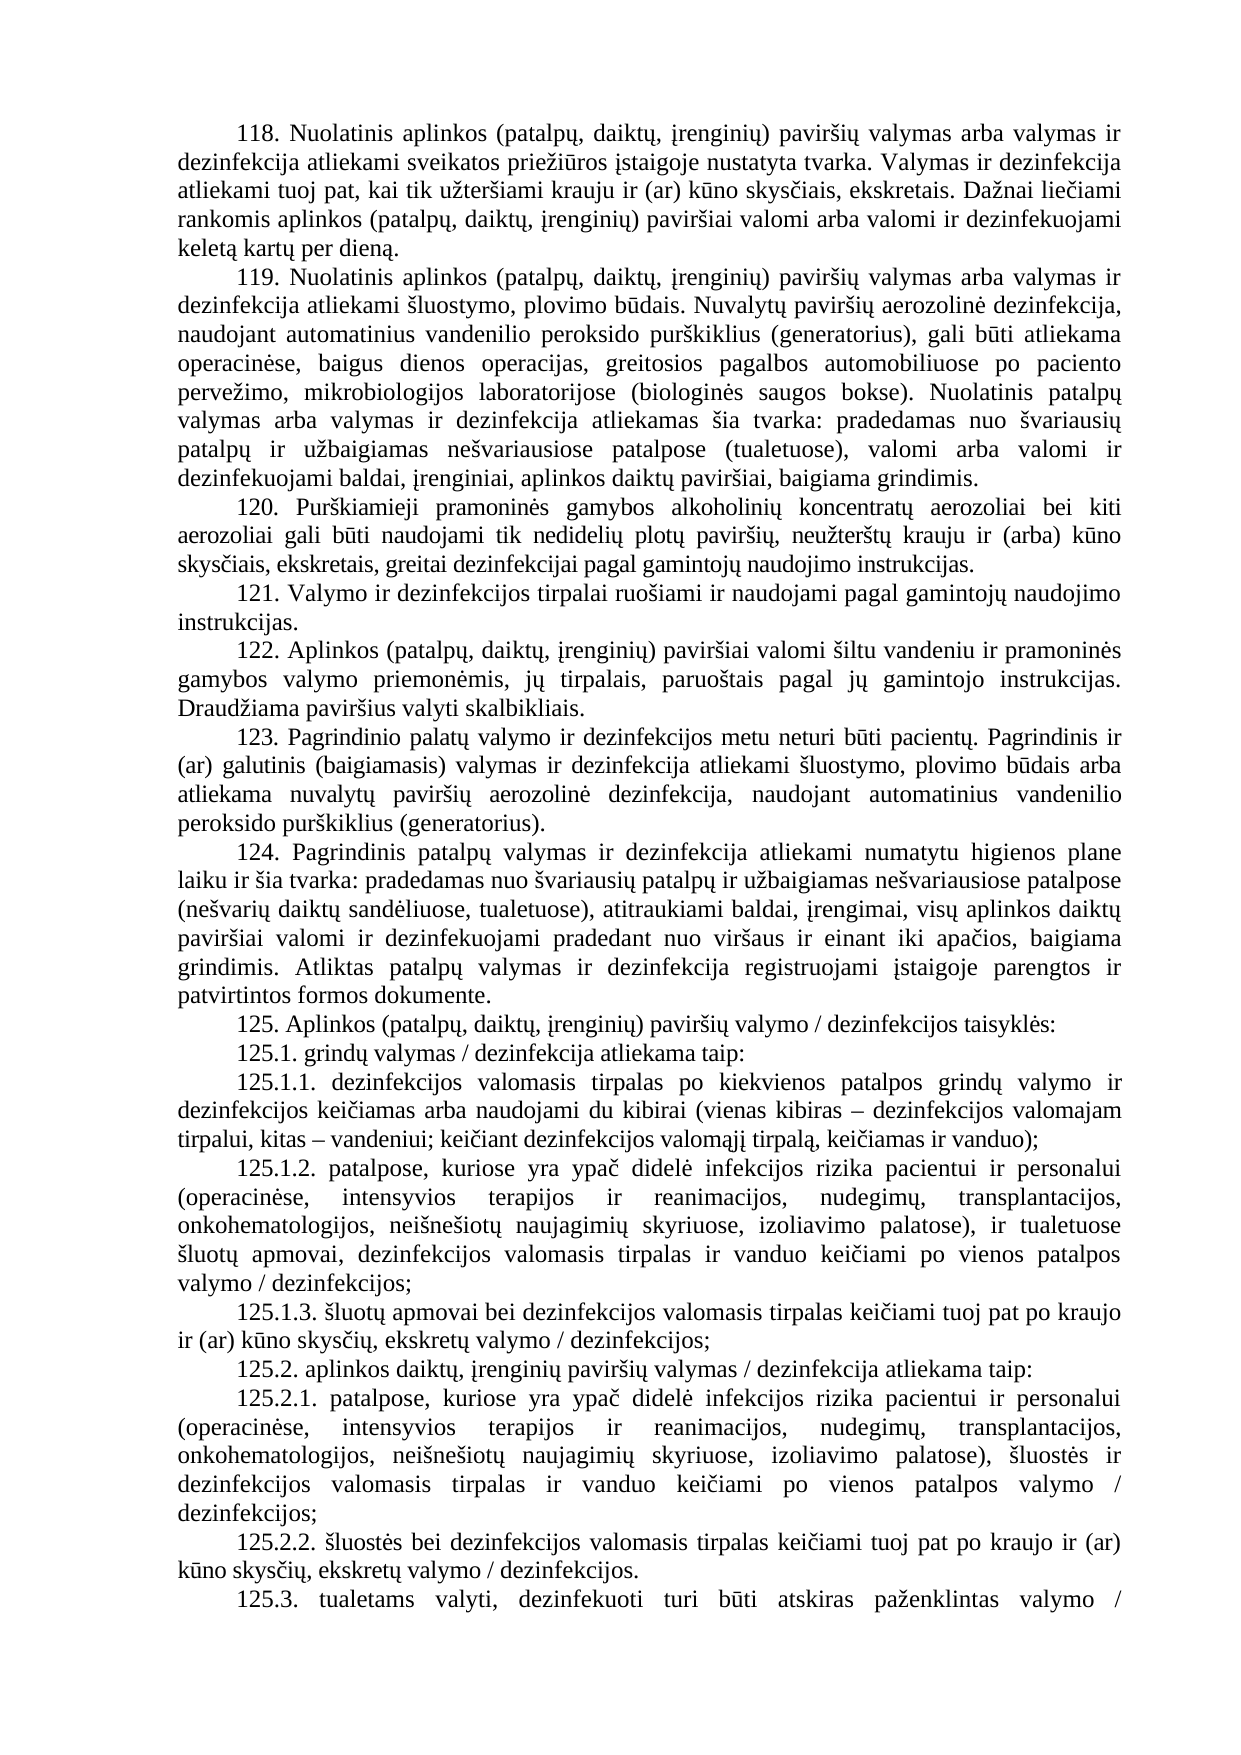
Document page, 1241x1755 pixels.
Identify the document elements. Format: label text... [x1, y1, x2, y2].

text 125.3. tualetams valyti, dezinfekuoti turi būti atskiras paženklintas valymo / [177, 1584, 1122, 1613]
text 125.2.2. šluostės bei dezinfekcijos valomasis tirpalas keičiami tuoj pat po kraujo ir (ar) kūno skysčių, ekskretų valymo / dezinfekcijos. [177, 1527, 1122, 1584]
text 125.2.1. patalpose, kuriose yra ypač didelė infekcijos rizika pacientui ir personalui (operacinėse, intensyvios terapijos ir reanimacijos, nudegimų, transplantacijos, onkohematologijos, neišnešiotų naujagimių skyriuose, izoliavimo palatose), šluostės ir dezinfekcijos valomasis tirpalas ir vanduo keičiami po vienos patalpos valymo / dezinfekcijos; [177, 1383, 1122, 1527]
text 120. Purškiamieji pramoninės gamybos alkoholinių koncentratų aerozoliai bei kiti aerozoliai gali būti naudojami tik nedidelių plotų paviršių, neužterštų krauju ir (arba) kūno skysčiais, ekskretais, greitai dezinfekcijai pagal gamintojų naudojimo instrukcijas. [177, 492, 1122, 578]
text 124. Pagrindinis patalpų valymas ir dezinfekcija atliekami numatytu higienos plane laiku ir šia tvarka: pradedamas nuo švariausių patalpų ir užbaigiamas nešvariausiose patalpose (nešvarių daiktų sandėliuose, tualetuose), atitraukiami baldai, įrengimai, visų aplinkos daiktų paviršiai valomi ir dezinfekuojami pradedant nuo viršaus ir einant iki apačios, baigiama grindimis. Atliktas patalpų valymas ir dezinfekcija registruojami įstaigoje parengtos ir patvirtintos formos dokumente. [177, 837, 1122, 1009]
text 125.1.1. dezinfekcijos valomasis tirpalas po kiekvienos patalpos grindų valymo ir dezinfekcijos keičiamas arba naudojami du kibirai (vienas kibiras – dezinfekcijos valomajam tirpalui, kitas – vandeniui; keičiant dezinfekcijos valomąjį tirpalą, keičiamas ir vanduo); [177, 1067, 1122, 1153]
text 123. Pagrindinio palatų valymo ir dezinfekcijos metu neturi būti pacientų. Pagrindinis ir (ar) galutinis (baigiamasis) valymas ir dezinfekcija atliekami šluostymo, plovimo būdais arba atliekama nuvalytų paviršių aerozolinė dezinfekcija, naudojant automatinius vandenilio peroksido purškiklius (generatorius). [177, 722, 1122, 837]
text 125. Aplinkos (patalpų, daiktų, įrenginių) paviršių valymo / dezinfekcijos taisyklės: [177, 1009, 1122, 1038]
text 125.1.2. patalpose, kuriose yra ypač didelė infekcijos rizika pacientui ir personalui (operacinėse, intensyvios terapijos ir reanimacijos, nudegimų, transplantacijos, onkohematologijos, neišnešiotų naujagimių skyriuose, izoliavimo palatose), ir tualetuose šluotų apmovai, dezinfekcijos valomasis tirpalas ir vanduo keičiami po vienos patalpos valymo / dezinfekcijos; [177, 1153, 1122, 1297]
text 118. Nuolatinis aplinkos (patalpų, daiktų, įrenginių) paviršių valymas arba valymas ir dezinfekcija atliekami sveikatos priežiūros įstaigoje nustatyta tvarka. Valymas ir dezinfekcija atliekami tuoj pat, kai tik užteršiami krauju ir (ar) kūno skysčiais, ekskretais. Dažnai liečiami rankomis aplinkos (patalpų, daiktų, įrenginių) paviršiai valomi arba valomi ir dezinfekuojami keletą kartų per dieną. [177, 118, 1122, 262]
text 125.2. aplinkos daiktų, įrenginių paviršių valymas / dezinfekcija atliekama taip: [177, 1354, 1122, 1383]
text 119. Nuolatinis aplinkos (patalpų, daiktų, įrenginių) paviršių valymas arba valymas ir dezinfekcija atliekami šluostymo, plovimo būdais. Nuvalytų paviršių aerozolinė dezinfekcija, naudojant automatinius vandenilio peroksido purškiklius (generatorius), gali būti atliekama operacinėse, baigus dienos operacijas, greitosios pagalbos automobiliuose po paciento pervežimo, mikrobiologijos laboratorijose (biologinės saugos bokse). Nuolatinis patalpų valymas arba valymas ir dezinfekcija atliekamas šia tvarka: pradedamas nuo švariausių patalpų ir užbaigiamas nešvariausiose patalpose (tualetuose), valomi arba valomi ir dezinfekuojami baldai, įrenginiai, aplinkos daiktų paviršiai, baigiama grindimis. [177, 262, 1122, 492]
text 121. Valymo ir dezinfekcijos tirpalai ruošiami ir naudojami pagal gamintojų naudojimo instrukcijas. [177, 578, 1122, 636]
text 122. Aplinkos (patalpų, daiktų, įrenginių) paviršiai valomi šiltu vandeniu ir pramoninės gamybos valymo priemonėmis, jų tirpalais, paruoštais pagal jų gamintojo instrukcijas. Draudžiama paviršius valyti skalbikliais. [177, 636, 1122, 722]
text 125.1. grindų valymas / dezinfekcija atliekama taip: [177, 1038, 1122, 1067]
text 125.1.3. šluotų apmovai bei dezinfekcijos valomasis tirpalas keičiami tuoj pat po kraujo ir (ar) kūno skysčių, ekskretų valymo / dezinfekcijos; [177, 1297, 1122, 1354]
